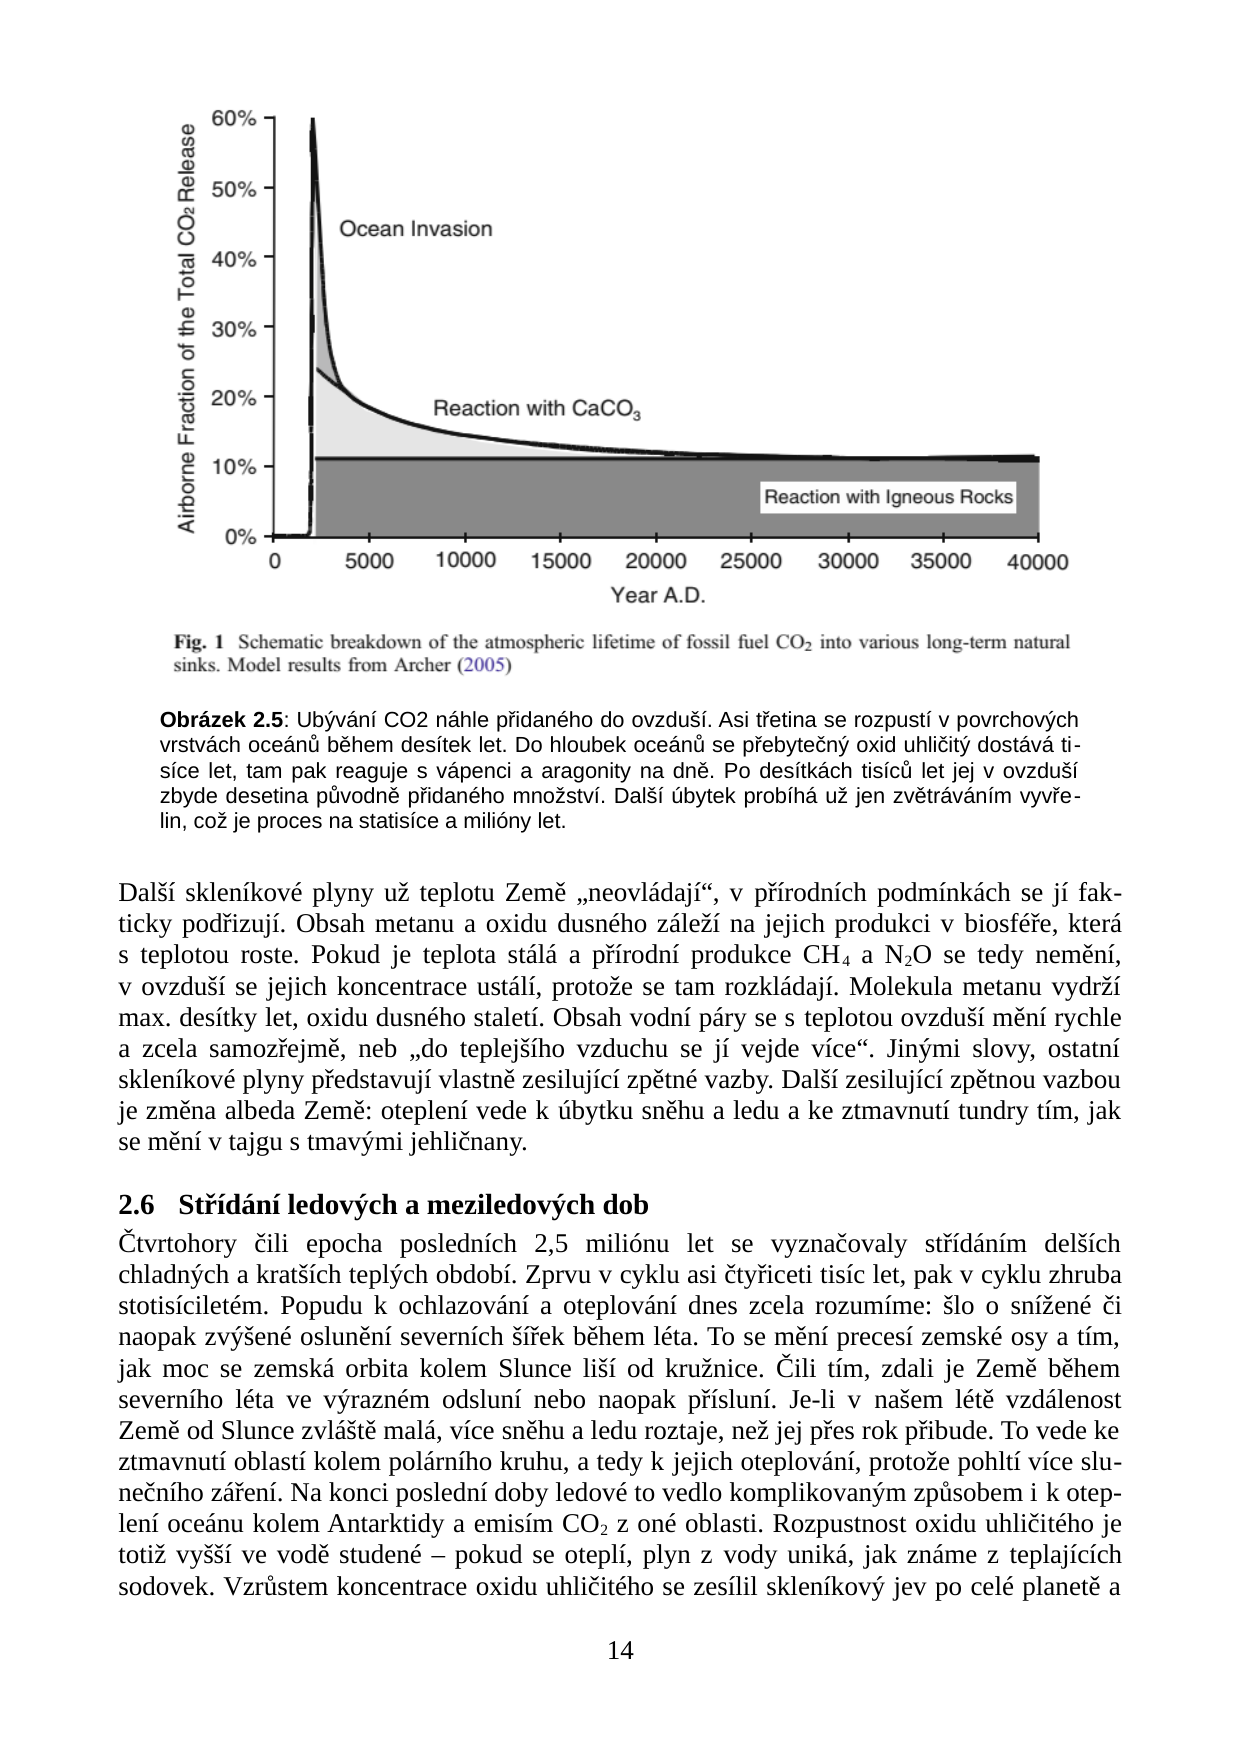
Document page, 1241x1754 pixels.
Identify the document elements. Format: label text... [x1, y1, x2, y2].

picture [159, 100, 1083, 679]
subtitle Střídání ledových a meziledových dob [118, 1187, 1122, 1221]
text Obrázek 2.5: Ubývání CO2 náhle přidaného do ovzduší. Asi třetina se rozpustí v povrchových vrstvách oceánů během desítek let. Do hloubek oceánů se přebytečný oxid uhličitý dostává ti­síce let, tam pak reaguje s vápenci a aragonity na dně. Po desítkách tisíců let jej v ovzduší zbyde desetina původně přidaného množství. Další úbytek probíhá už jen zvětráváním vyvře­lin, což je proces na statisíce a milióny let. [159, 707, 1081, 833]
text Další skleníkové plyny už teplotu Země „neovládají“, v⁠ přírodních podmínkách se jí fak­ticky podřizují. Obsah metanu a oxidu dusného záleží na jejich produkci v⁠ biosféře, která s⁠ teplotou roste. Pokud je teplota stálá a přírodní produkce CH4 a N2O se tedy nemění, v⁠ ovzduší se jejich koncentrace ustálí, protože se tam rozkládají. Molekula metanu vydrží max. desítky let, oxidu dusného staletí. Obsah vodní páry se s⁠ teplotou ovzduší mění rychle a zcela samozřejmě, neb „do teplejšího vzduchu se jí vejde více“. Jinými slovy, ostatní skleníkové plyny představují vlastně zesilující zpětné vazby. Další zesilující zpětnou vazbou je změna albeda Země: oteplení vede k⁠ úbytku sněhu a ledu a ke ztmavnutí tundry tím, jak se mění v⁠ tajgu s⁠ tmavými jehličnany. [118, 876, 1122, 1156]
text Čtvrtohory čili epocha posledních 2,5 miliónu let se vyznačovaly střídáním delších chladných a kratších teplých období. Zprvu v⁠ cyklu asi čtyřiceti tisíc let, pak v⁠ cyklu zhruba stotisíciletém. Popudu k⁠ ochlazování a oteplování dnes zcela rozumíme: šlo o⁠ snížené či naopak zvýšené oslunění severních šířek během léta. To se mění precesí zemské osy a tím, jak moc se zemská orbita kolem Slunce liší od kružnice. Čili tím, zdali je Země během severního léta ve výrazném odsluní nebo naopak přísluní. Je-li v⁠ našem létě vzdálenost Země od Slunce zvláště malá, více sněhu a ledu roztaje, než jej přes rok přibude. To vede ke ztmavnutí oblastí kolem polárního kruhu, a tedy k⁠ jejich oteplování, protože pohltí více slu­nečního záření. Na konci poslední doby ledové to vedlo komplikovaným způsobem i⁠ k⁠ otep­lení oceánu kolem Antarktidy a emisím CO2 z⁠ oné oblasti. Rozpustnost oxidu uhliči­tého je totiž vyšší ve vodě studené – pokud se oteplí, plyn z⁠ vody uniká, jak známe z⁠ teplají­cích sodovek. Vzrůstem koncentrace oxidu uhličitého se zesílil skleníkový jev po celé planetě a [118, 1227, 1122, 1601]
